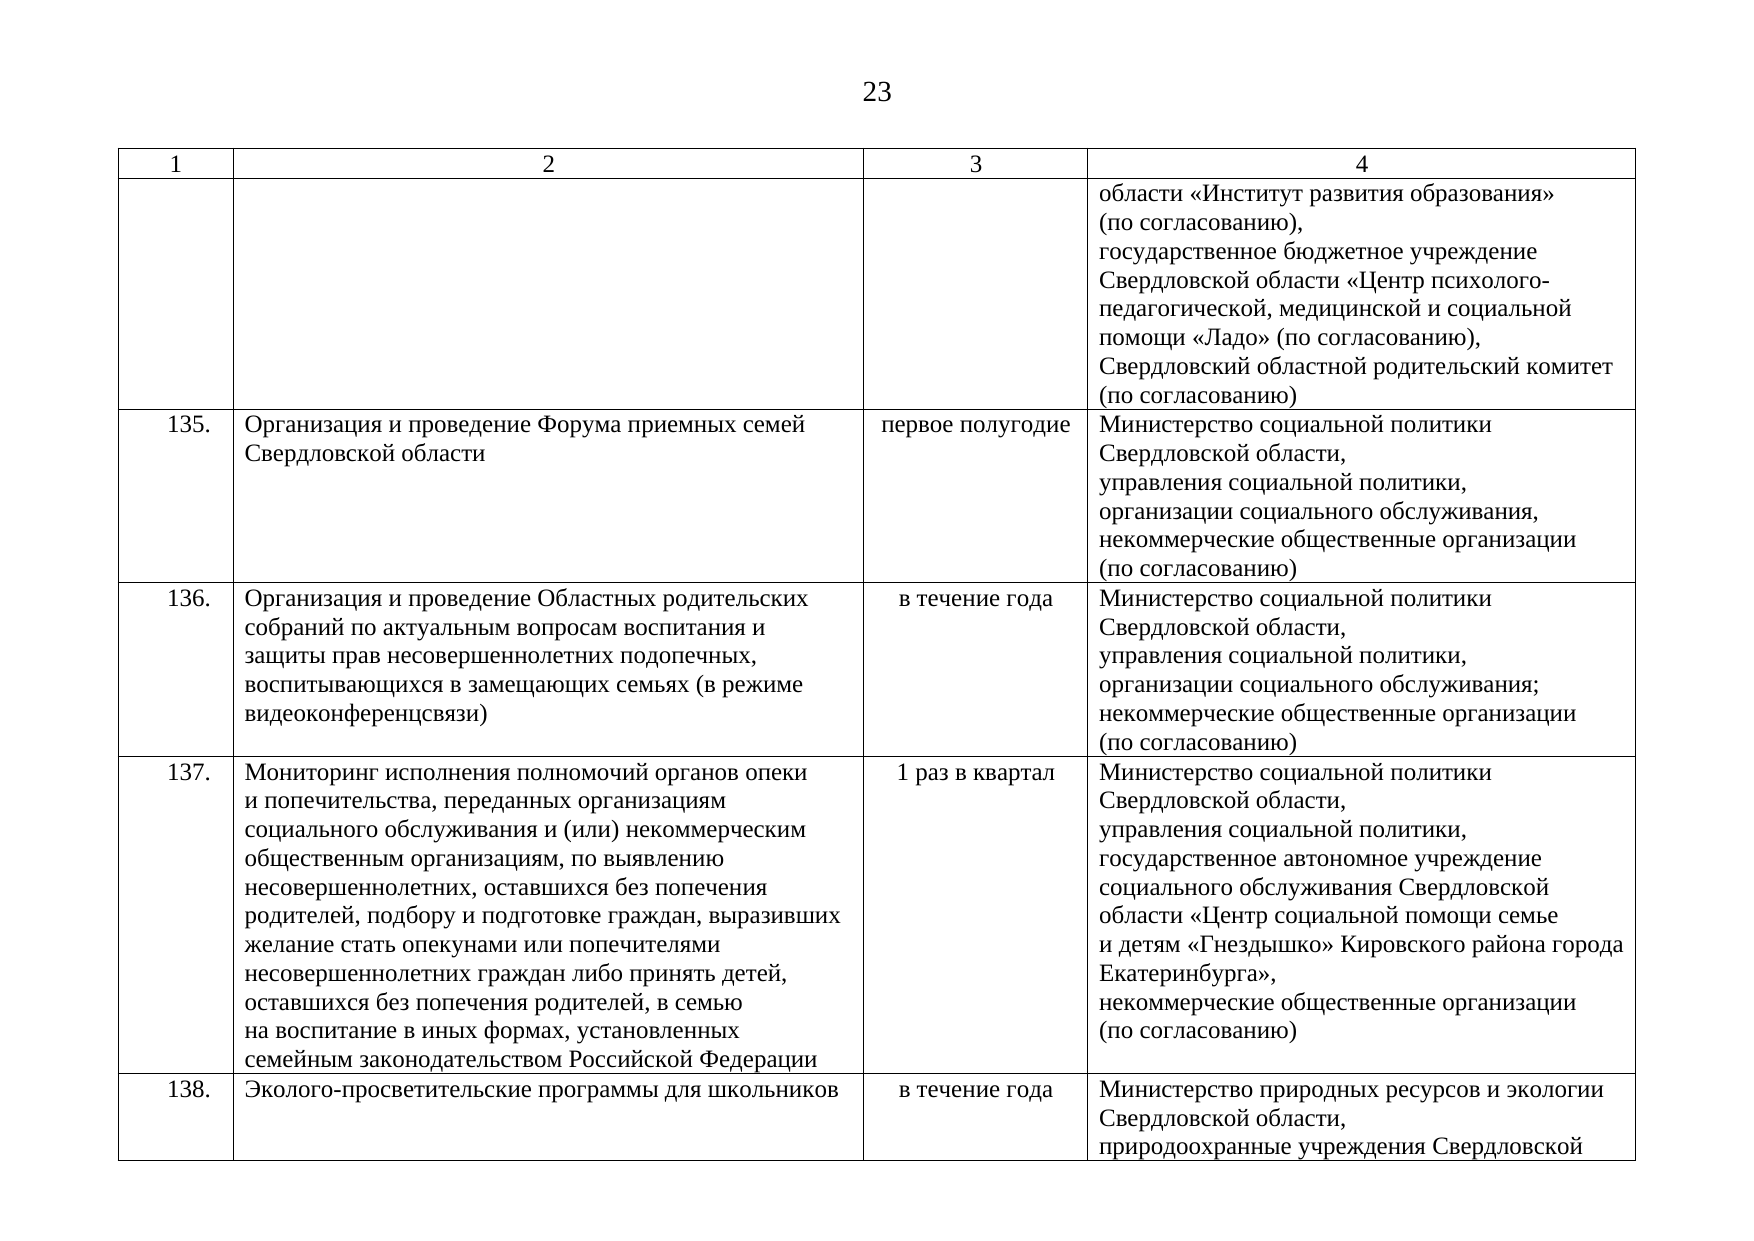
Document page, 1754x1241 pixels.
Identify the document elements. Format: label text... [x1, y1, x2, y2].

table_header 2 [234, 149, 863, 177]
table_header 4 [1088, 149, 1635, 177]
table_cell 1 раз в квартал [864, 757, 1087, 1073]
table_cell области «Институт развития образования» (по согласованию), государственное бюджетное учреждение Свердловской области «Центр психолого-педагогической, медицинской и социальной помощи «Ладо» (по согласованию), Свердловский областной родительский комитет (по согласованию) [1088, 179, 1635, 408]
table_cell первое полугодие [864, 410, 1087, 582]
table_header 3 [864, 149, 1087, 177]
table_cell Министерство социальной политики Свердловской области, управления социальной политики, государственное автономное учреждение социального обслуживания Свердловской области «Центр социальной помощи семье и детям «Гнездышко» Кировского района города Екатеринбурга», некоммерческие общественные организации (по согласованию) [1088, 757, 1635, 1073]
table_cell [234, 179, 863, 408]
table_cell Организация и проведение Областных родительских собраний по актуальным вопросам воспитания и защиты прав несовершеннолетних подопечных, воспитывающихся в замещающих семьях (в режиме видеоконференцсвязи) [234, 583, 863, 756]
table_cell [119, 179, 233, 408]
table_cell Министерство социальной политики Свердловской области, управления социальной политики, организации социального обслуживания; некоммерческие общественные организации (по согласованию) [1088, 583, 1635, 756]
table_cell [119, 583, 233, 756]
table_header 1 [119, 149, 233, 177]
table_cell Министерство социальной политики Свердловской области, управления социальной политики, организации социального обслуживания, некоммерческие общественные организации (по согласованию) [1088, 410, 1635, 582]
table_cell [864, 179, 1087, 408]
table_cell Эколого-просветительские программы для школьников [234, 1074, 863, 1160]
table_cell Организация и проведение Форума приемных семей Свердловской области [234, 410, 863, 582]
table_cell в течение года [864, 583, 1087, 756]
table_cell [119, 410, 233, 582]
table_cell Министерство природных ресурсов и экологии Свердловской области, природоохранные учреждения Свердловской [1088, 1074, 1635, 1160]
table_cell [119, 1074, 233, 1160]
table_cell в течение года [864, 1074, 1087, 1160]
table_cell [119, 757, 233, 1073]
table_cell Мониторинг исполнения полномочий органов опеки и попечительства, переданных организациям социального обслуживания и (или) некоммерческим общественным организациям, по выявлению несовершеннолетних, оставшихся без попечения родителей, подбору и подготовке граждан, выразивших желание стать опекунами или попечителями несовершеннолетних граждан либо принять детей, оставшихся без попечения родителей, в семью на воспитание в иных формах, установленных семейным законодательством Российской Федерации [234, 757, 863, 1073]
